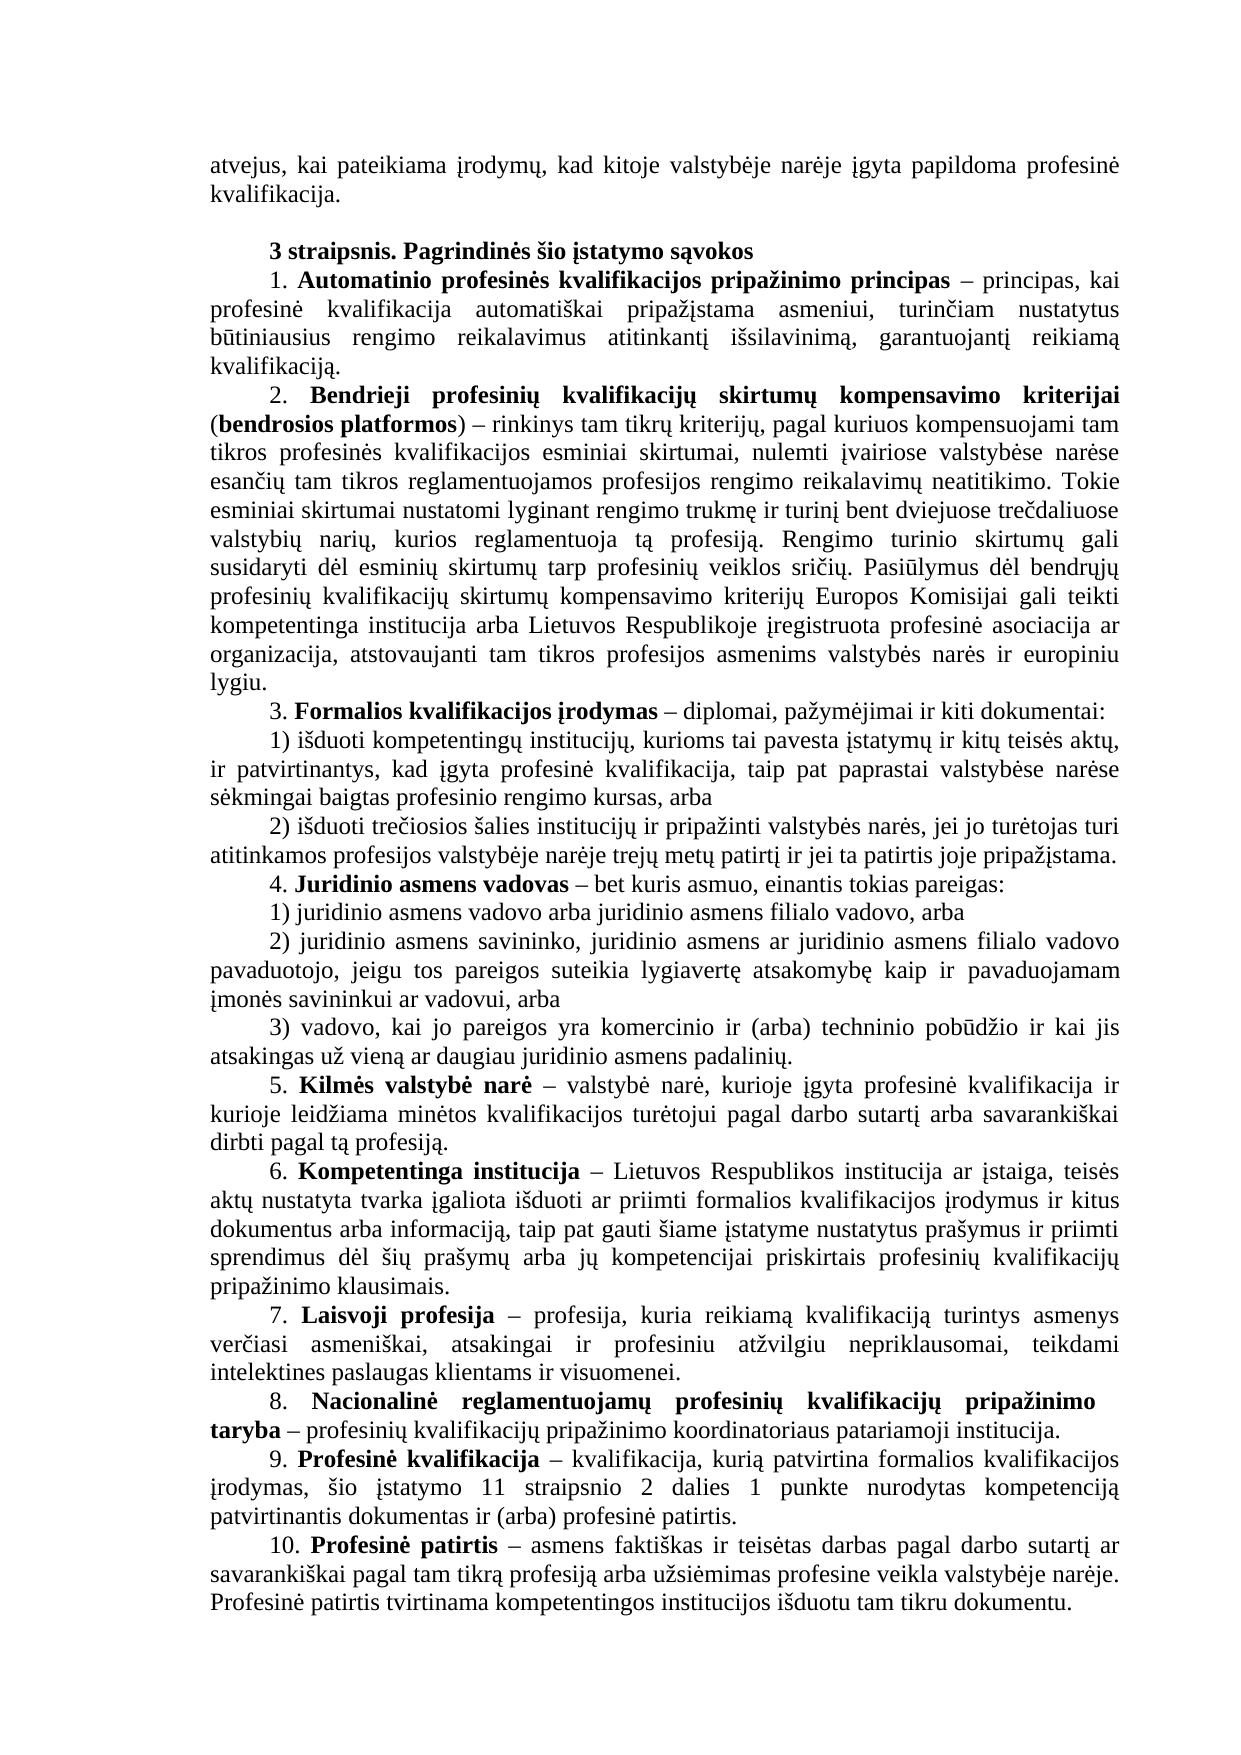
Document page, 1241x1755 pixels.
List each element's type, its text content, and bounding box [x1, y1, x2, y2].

text 9. Profesinė kvalifikacija – kvalifikacija, kurią patvirtina formalios kvalifikacijos įrodymas, šio įstatymo 11 straipsnio 2 dalies 1 punkte nurodytas kompetenciją patvirtinantis dokumentas ir (arba) profesinė patirtis. [210, 1444, 1120, 1530]
text 10. Profesinė patirtis – asmens faktiškas ir teisėtas darbas pagal darbo sutartį ar savarankiškai pagal tam tikrą profesiją arba užsiėmimas profesine veikla valstybėje narėje. Profesinė patirtis tvirtinama kompetentingos institucijos išduotu tam tikru dokumentu. [210, 1530, 1120, 1616]
text 3) vadovo, kai jo pareigos yra komercinio ir (arba) techninio pobūdžio ir kai jis atsakingas už vieną ar daugiau juridinio asmens padalinių. [210, 1012, 1120, 1070]
text 2. Bendrieji profesinių kvalifikacijų skirtumų kompensavimo kriterijai (bendrosios platformos) – rinkinys tam tikrų kriterijų, pagal kuriuos kompensuojami tam tikros profesinės kvalifikacijos esminiai skirtumai, nulemti įvairiose valstybėse narėse esančių tam tikros reglamentuojamos profesijos rengimo reikalavimų neatitikimo. Tokie esminiai skirtumai nustatomi lyginant rengimo trukmę ir turinį bent dviejuose trečdaliuose valstybių narių, kurios reglamentuoja tą profesiją. Rengimo turinio skirtumų gali susidaryti dėl esminių skirtumų tarp profesinių veiklos sričių. Pasiūlymus dėl bendrųjų profesinių kvalifikacijų skirtumų kompensavimo kriterijų Europos Komisijai gali teikti kompetentinga institucija arba Lietuvos Respublikoje įregistruota profesinė asociacija ar organizacija, atstovaujanti tam tikros profesijos asmenims valstybės narės ir europiniu lygiu. [210, 380, 1120, 696]
text atvejus, kai pateikiama įrodymų, kad kitoje valstybėje narėje įgyta papildoma profesinė kvalifikacija. [210, 150, 1120, 207]
text 6. Kompetentinga institucija – Lietuvos Respublikos institucija ar įstaiga, teisės aktų nustatyta tvarka įgaliota išduoti ar priimti formalios kvalifikacijos įrodymus ir kitus dokumentus arba informaciją, taip pat gauti šiame įstatyme nustatytus prašymus ir priimti sprendimus dėl šių prašymų arba jų kompetencijai priskirtais profesinių kvalifikacijų pripažinimo klausimais. [210, 1156, 1120, 1300]
text 7. Laisvoji profesija – profesija, kuria reikiamą kvalifikaciją turintys asmenys verčiasi asmeniškai, atsakingai ir profesiniu atžvilgiu nepriklausomai, teikdami intelektines paslaugas klientams ir visuomenei. [210, 1300, 1120, 1386]
text 1. Automatinio profesinės kvalifikacijos pripažinimo principas – principas, kai profesinė kvalifikacija automatiškai pripažįstama asmeniui, turinčiam nustatytus būtiniausius rengimo reikalavimus atitinkantį išsilavinimą, garantuojantį reikiamą kvalifikaciją. [210, 265, 1120, 380]
text 1) išduoti kompetentingų institucijų, kurioms tai pavesta įstatymų ir kitų teisės aktų, ir patvirtinantys, kad įgyta profesinė kvalifikacija, taip pat paprastai valstybėse narėse sėkmingai baigtas profesinio rengimo kursas, arba [210, 725, 1120, 811]
text 2) juridinio asmens savininko, juridinio asmens ar juridinio asmens filialo vadovo pavaduotojo, jeigu tos pareigos suteikia lygiavertę atsakomybę kaip ir pavaduojamam įmonės savininkui ar vadovui, arba [210, 926, 1120, 1012]
text 8. Nacionalinė reglamentuojamų profesinių kvalifikacijų pripažinimo taryba – profesinių kvalifikacijų pripažinimo koordinatoriaus patariamoji institucija. [210, 1386, 1120, 1444]
text 5. Kilmės valstybė narė – valstybė narė, kurioje įgyta profesinė kvalifikacija ir kurioje leidžiama minėtos kvalifikacijos turėtojui pagal darbo sutartį arba savarankiškai dirbti pagal tą profesiją. [210, 1070, 1120, 1156]
text 4. Juridinio asmens vadovas – bet kuris asmuo, einantis tokias pareigas: [210, 869, 1120, 897]
text 2) išduoti trečiosios šalies institucijų ir pripažinti valstybės narės, jei jo turėtojas turi atitinkamos profesijos valstybėje narėje trejų metų patirtį ir jei ta patirtis joje pripažįstama. [210, 811, 1120, 869]
text 3 straipsnis. Pagrindinės šio įstatymo sąvokos [210, 236, 1120, 265]
text 1) juridinio asmens vadovo arba juridinio asmens filialo vadovo, arba [210, 897, 1120, 926]
text 3. Formalios kvalifikacijos įrodymas – diplomai, pažymėjimai ir kiti dokumentai: [210, 696, 1120, 725]
